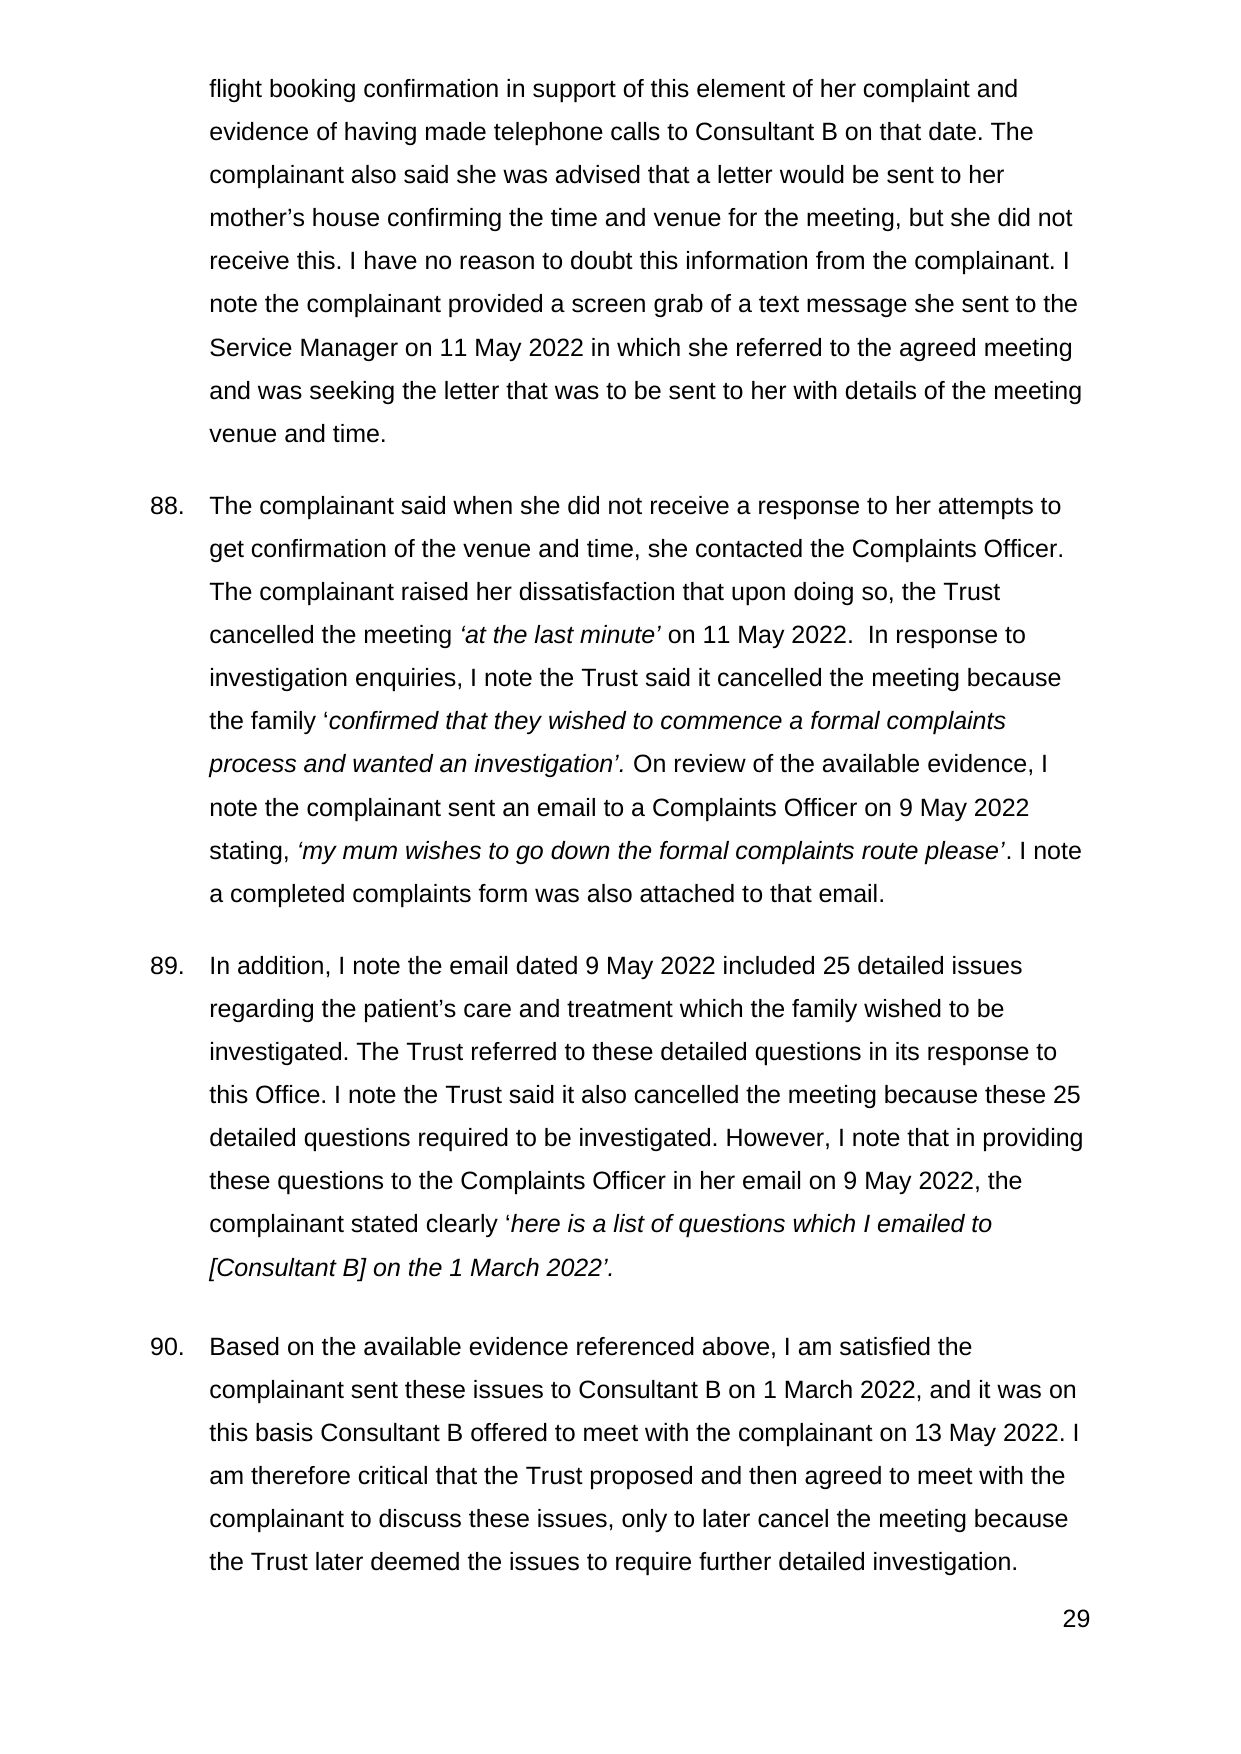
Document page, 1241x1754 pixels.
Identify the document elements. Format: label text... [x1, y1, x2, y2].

list The complainant said when she did not receive a response to her attempts to get confirmation of the venue and time, she contacted the Complaints Officer. The complainant raised her dissatisfaction that upon doing so, the Trust cancelled the meeting ‘at the last minute’ on 11 May 2022. In response to investigation enquiries, I note the Trust said it cancelled the meeting because the family ‘confirmed that they wished to commence a formal complaints process and wanted an investigation’. On review of the available evidence, I note the complainant sent an email to a Complaints Officer on 9 May 2022 stating, ‘my mum wishes to go down the formal complaints route please’. I note a completed complaints form was also attached to that email. [150, 491, 1090, 907]
list flight booking confirmation in support of this element of her complaint and evidence of having made telephone calls to Consultant B on that date. The complainant also said she was advised that a letter would be sent to her mother’s house confirming the time and venue for the meeting, but she did not receive this. I have no reason to doubt this information from the complainant. I note the complainant provided a screen grab of a text message she sent to the Service Manager on 11 May 2022 in which she referred to the agreed meeting and was seeking the letter that was to be sent to her with details of the meeting venue and time. [150, 74, 1090, 447]
list Based on the available evidence referenced above, I am satisfied the complainant sent these issues to Consultant B on 1 March 2022, and it was on this basis Consultant B offered to meet with the complainant on 13 May 2022. I am therefore critical that the Trust proposed and then agreed to meet with the complainant to discuss these issues, only to later cancel the meeting because the Trust later deemed the issues to require further detailed investigation. [150, 1332, 1090, 1576]
list In addition, I note the email dated 9 May 2022 included 25 detailed issues regarding the patient’s care and treatment which the family wished to be investigated. The Trust referred to these detailed questions in its response to this Office. I note the Trust said it also cancelled the meeting because these 25 detailed questions required to be investigated. However, I note that in providing these questions to the Complaints Officer in her email on 9 May 2022, the complainant stated clearly ‘here is a list of questions which I emailed to [Consultant B] on the 1 March 2022’. [150, 951, 1090, 1281]
